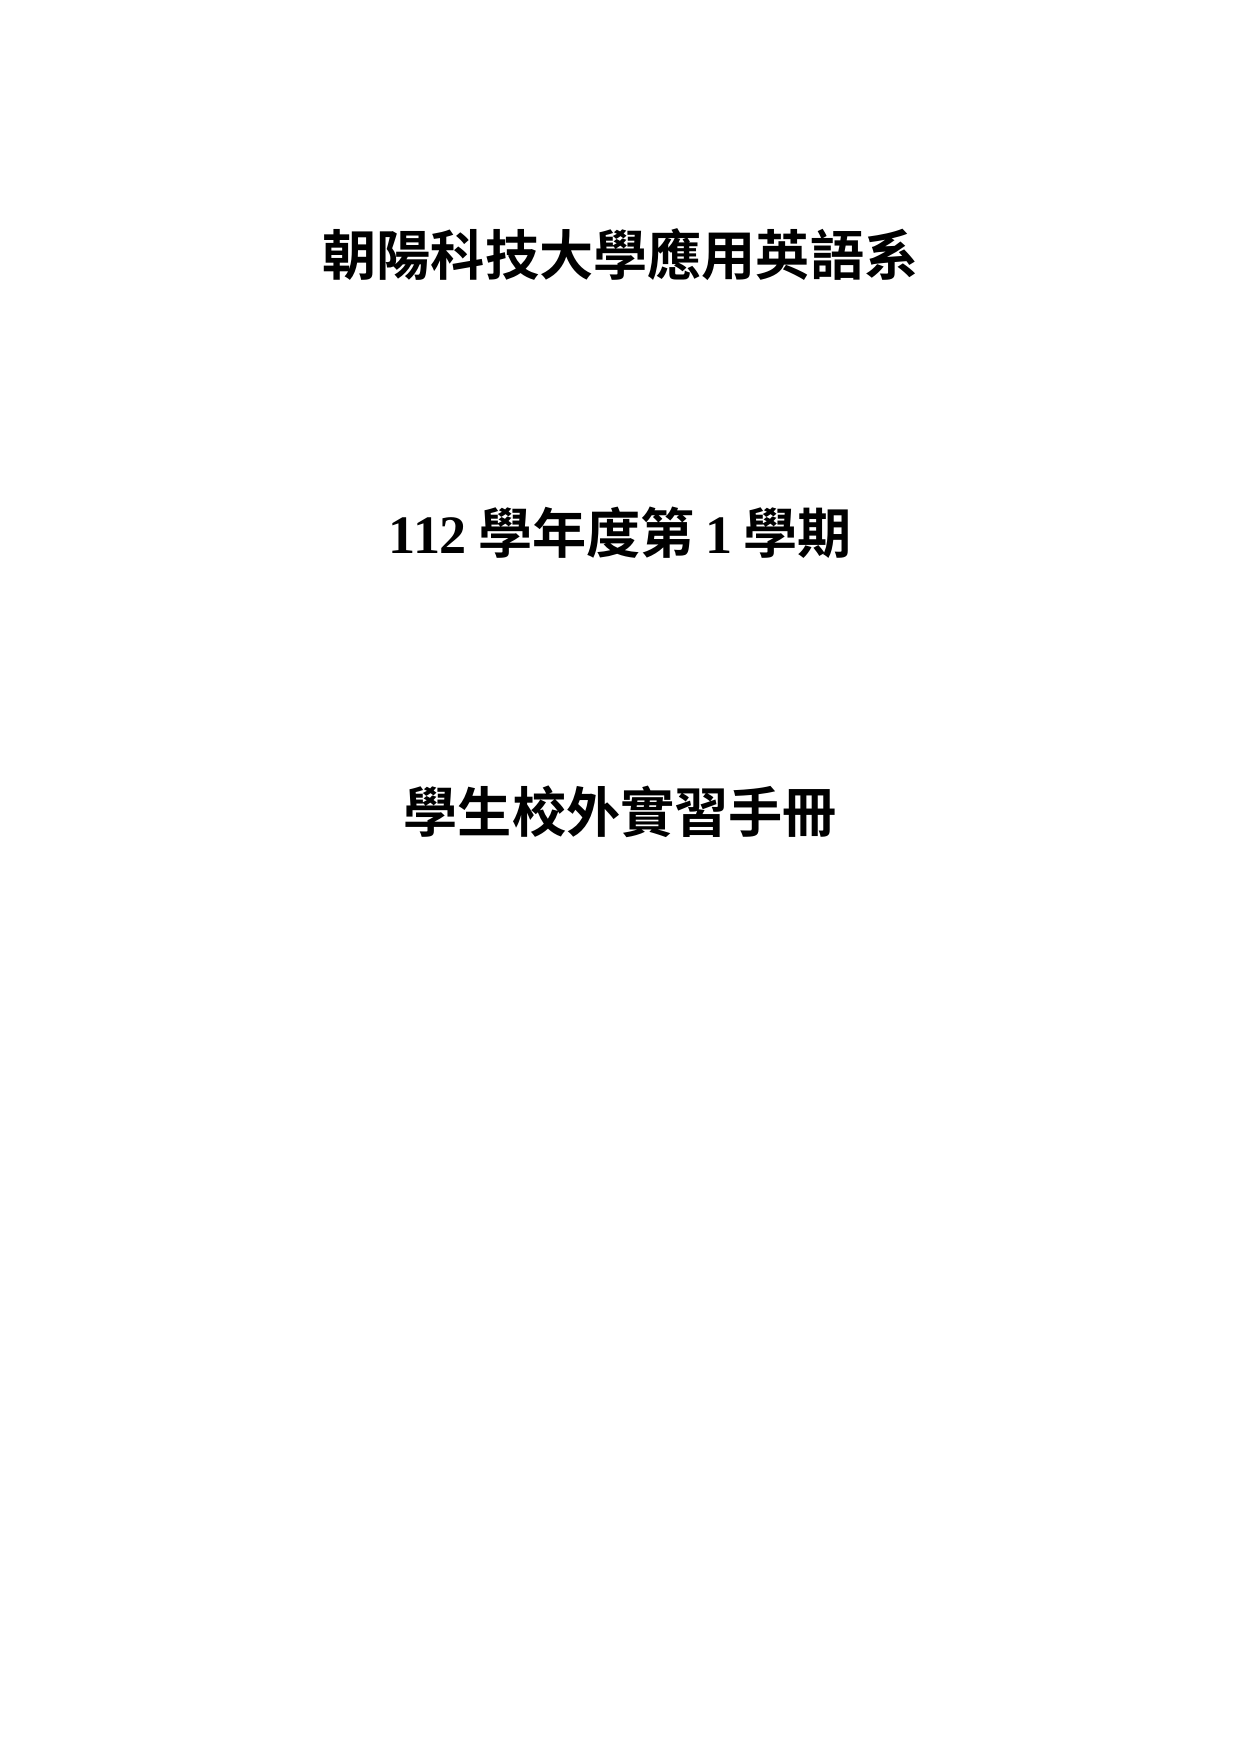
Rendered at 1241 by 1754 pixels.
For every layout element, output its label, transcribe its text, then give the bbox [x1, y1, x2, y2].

text 朝陽科技大學應用英語系 [118, 179, 1122, 304]
text 112學年度第1學期 [118, 457, 1122, 582]
text 學生校外實習手冊 [118, 736, 1122, 861]
